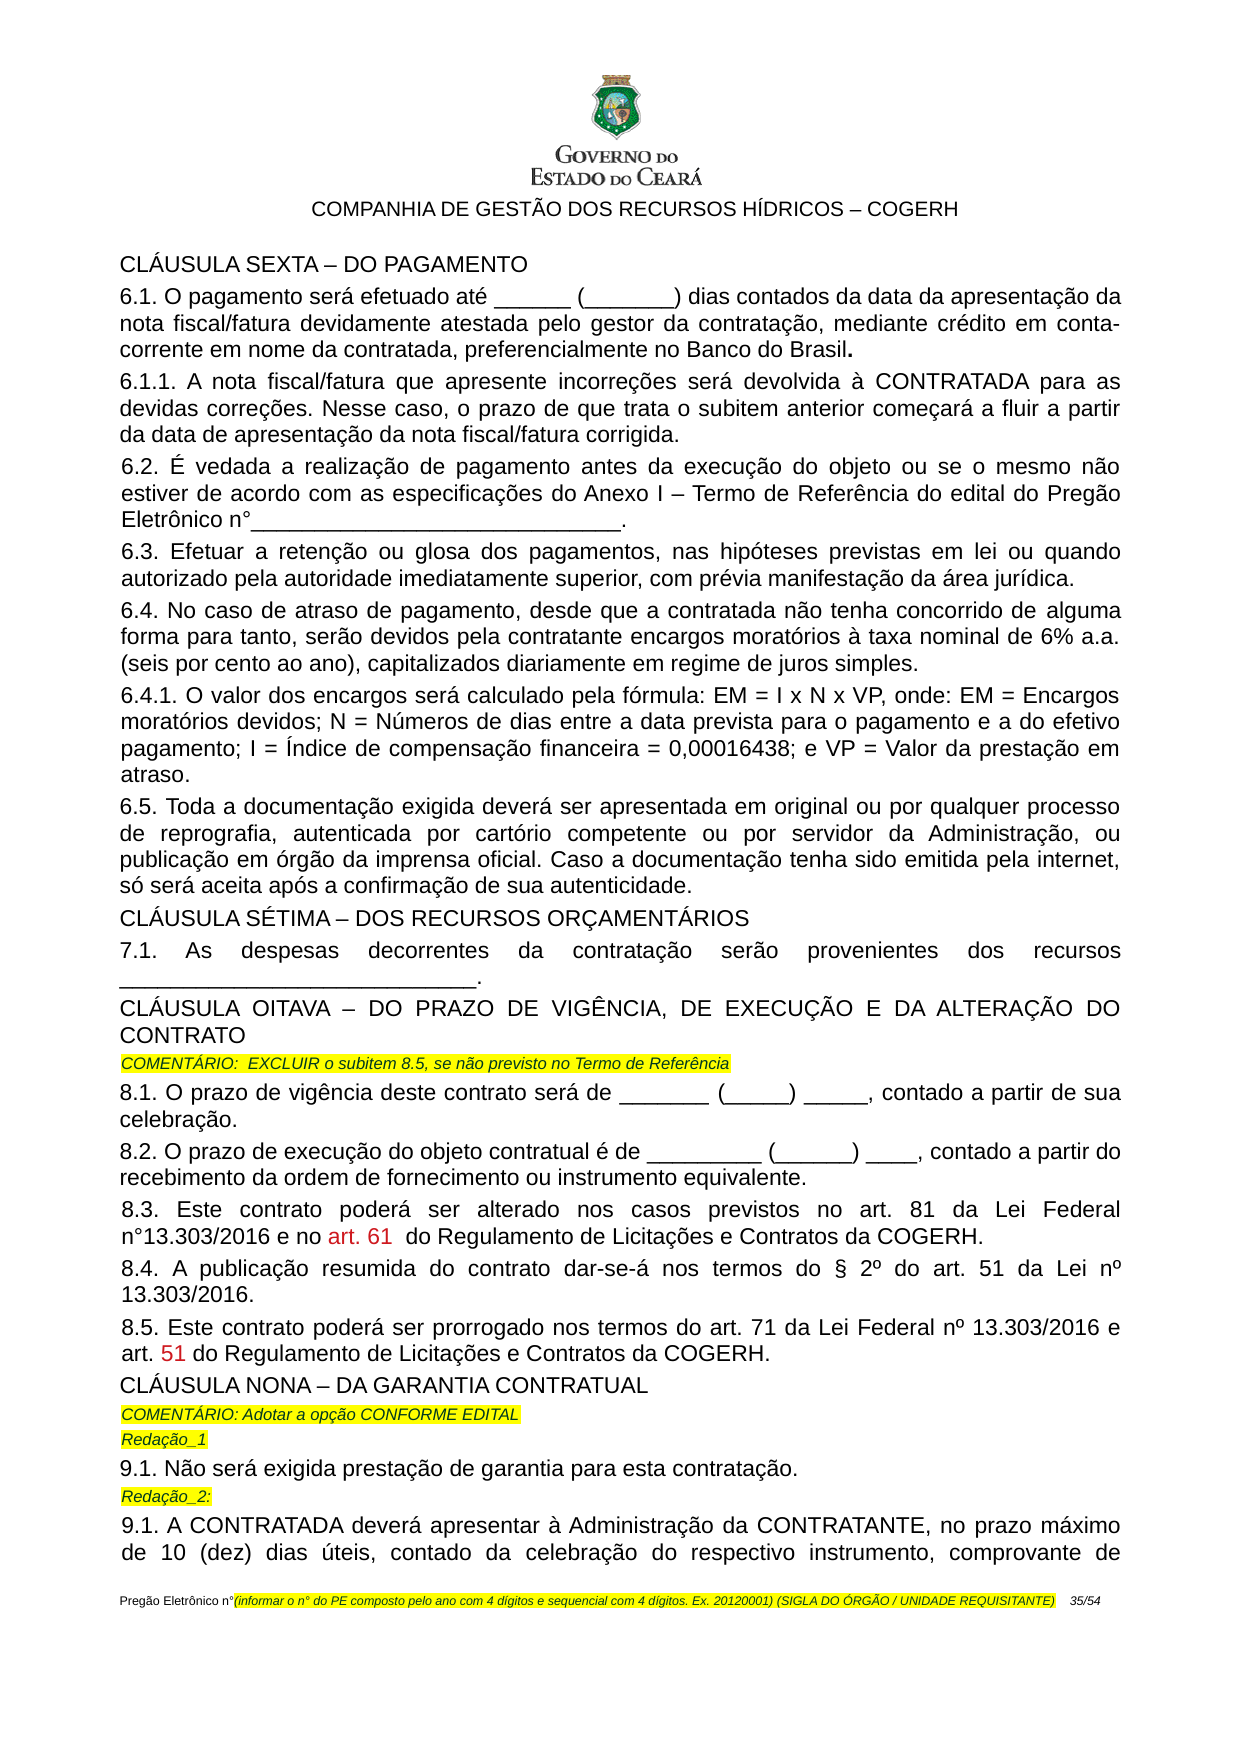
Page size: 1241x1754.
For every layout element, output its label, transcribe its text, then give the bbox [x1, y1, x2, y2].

text COMENTÁRIO: Adotar a opção CONFORME EDITAL [121, 1405, 1121, 1424]
text CLÁUSULA NONA – DA GARANTIA CONTRATUAL [119, 1372, 1121, 1399]
text 6.3. Efetuar a retenção ou glosa dos pagamentos, nas hipóteses previstas em lei ou quando autorizado pela autoridade imediatamente superior, com prévia manifestação da área jurídica. [121, 538, 1121, 591]
text 6.1. O pagamento será efetuado até ______ (_______) dias contados da data da apresentação da nota fiscal/fatura devidamente atestada pelo gestor da contratação, mediante crédito em conta-corrente em nome da contratada, preferencialmente no Banco do Brasil. [119, 283, 1121, 362]
text 8.2. O prazo de execução do objeto contratual é de _________ (______) ____, contado a partir do recebimento da ordem de fornecimento ou instrumento equivalente. [119, 1138, 1121, 1191]
text Redação_1 [121, 1430, 1121, 1449]
text CLÁUSULA OITAVA – DO PRAZO DE VIGÊNCIA, DE EXECUÇÃO E DA ALTERAÇÃO DO CONTRATO [119, 995, 1121, 1048]
text COMENTÁRIO: EXCLUIR o subitem 8.5, se não previsto no Termo de Referência [121, 1054, 1121, 1073]
text 6.1.1. A nota fiscal/fatura que apresente incorreções será devolvida à CONTRATADA para as devidas correções. Nesse caso, o prazo de que trata o subitem anterior começará a fluir a partir da data de apresentação da nota fiscal/fatura corrigida. [119, 368, 1121, 447]
text 8.4. A publicação resumida do contrato dar-se-á nos termos do § 2º do art. 51 da Lei nº 13.303/2016. [121, 1255, 1121, 1308]
text 8.5. Este contrato poderá ser prorrogado nos termos do art. 71 da Lei Federal nº 13.303/2016 e art. 51 do Regulamento de Licitações e Contratos da COGERH. [121, 1314, 1121, 1366]
text 7.1. As despesas decorrentes da contratação serão provenientes dos recursos ____________________________. [119, 937, 1121, 989]
text 6.5. Toda a documentação exigida deverá ser apresentada em original ou por qualquer processo de reprografia, autenticada por cartório competente ou por servidor da Administração, ou publicação em órgão da imprensa oficial. Caso a documentação tenha sido emitida pela internet, só será aceita após a confirmação de sua autenticidade. [119, 793, 1121, 898]
text CLÁUSULA SÉTIMA – DOS RECURSOS ORÇAMENTÁRIOS [119, 904, 1121, 931]
text 8.3. Este contrato poderá ser alterado nos casos previstos no art. 81 da Lei Federal n°13.303/2016 e no art. 61 do Regulamento de Licitações e Contratos da COGERH. [121, 1196, 1121, 1249]
text 6.2. É vedada a realização de pagamento antes da execução do objeto ou se o mesmo não estiver de acordo com as especificações do Anexo I – Termo de Referência do edital do Pregão Eletrônico n°_____________________________. [121, 453, 1121, 532]
text 9.1. A CONTRATADA deverá apresentar à Administração da CONTRATANTE, no prazo máximo de 10 (dez) dias úteis, contado da celebração do respectivo instrumento, comprovante de [121, 1512, 1121, 1565]
text 6.4. No caso de atraso de pagamento, desde que a contratada não tenha concorrido de alguma forma para tanto, serão devidos pela contratante encargos moratórios à taxa nominal de 6% a.a. (seis por cento ao ano), capitalizados diariamente em regime de juros simples. [120, 597, 1121, 676]
text 8.1. O prazo de vigência deste contrato será de _______ (_____) _____, contado a partir de sua celebração. [119, 1079, 1121, 1132]
text Redação_2: [121, 1487, 1121, 1506]
text 9.1. Não será exigida prestação de garantia para esta contratação. [119, 1455, 1121, 1481]
text CLÁUSULA SEXTA – DO PAGAMENTO [119, 251, 1121, 277]
text 6.4.1. O valor dos encargos será calculado pela fórmula: EM = I x N x VP, onde: EM = Encargos moratórios devidos; N = Números de dias entre a data prevista para o pagamento e a do efetivo pagamento; I = Índice de compensação financeira = 0,00016438; e VP = Valor da prestação em atraso. [120, 682, 1121, 787]
